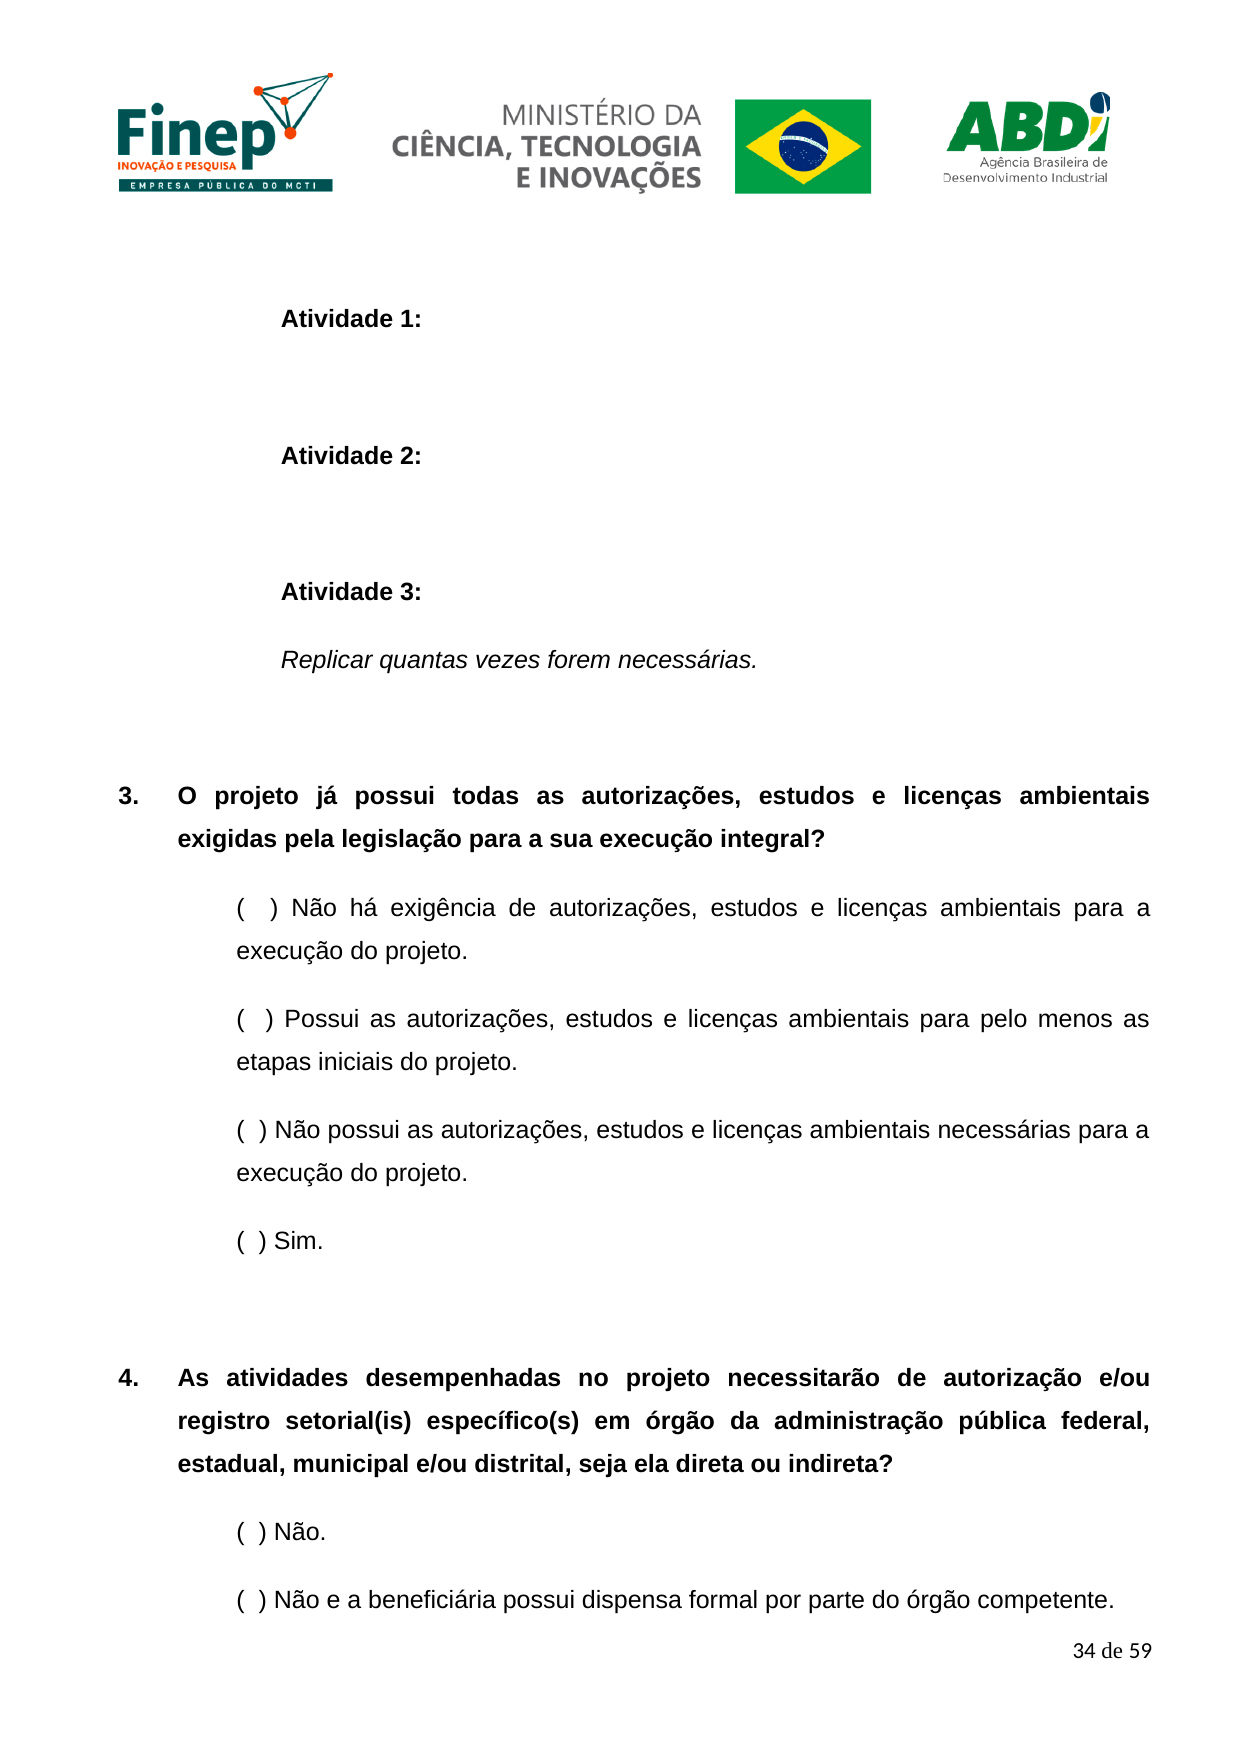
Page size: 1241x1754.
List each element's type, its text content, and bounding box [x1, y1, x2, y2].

text Atividade 1: [281, 304, 1152, 333]
text ( ) Não possui as autorizações, estudos e licenças ambientais necessárias para a execução do projeto. [236, 1115, 1152, 1187]
text ( ) Não. [236, 1517, 1152, 1546]
text Atividade 2: [281, 441, 1152, 469]
text ( ) Sim. [236, 1226, 1152, 1255]
text ( ) Não há exigência de autorizações, estudos e licenças ambientais para a execução do projeto. [236, 892, 1152, 964]
text Replicar quantas vezes forem necessárias. [281, 645, 1152, 674]
text ( ) Possui as autorizações, estudos e licenças ambientais para pelo menos as etapas iniciais do projeto. [236, 1004, 1152, 1076]
list O projeto já possui todas as autorizações, estudos e licenças ambientais exigidas pela legislação para a sua execução integral? [118, 781, 1152, 853]
text ( ) Não e a beneficiária possui dispensa formal por parte do órgão competente. [236, 1585, 1152, 1614]
list As atividades desempenhadas no projeto necessitarão de autorização e/ou registro setorial(is) específico(s) em órgão da administração pública federal, estadual, municipal e/ou distrital, seja ela direta ou indireta? [118, 1362, 1152, 1477]
text Atividade 3: [281, 577, 1152, 606]
